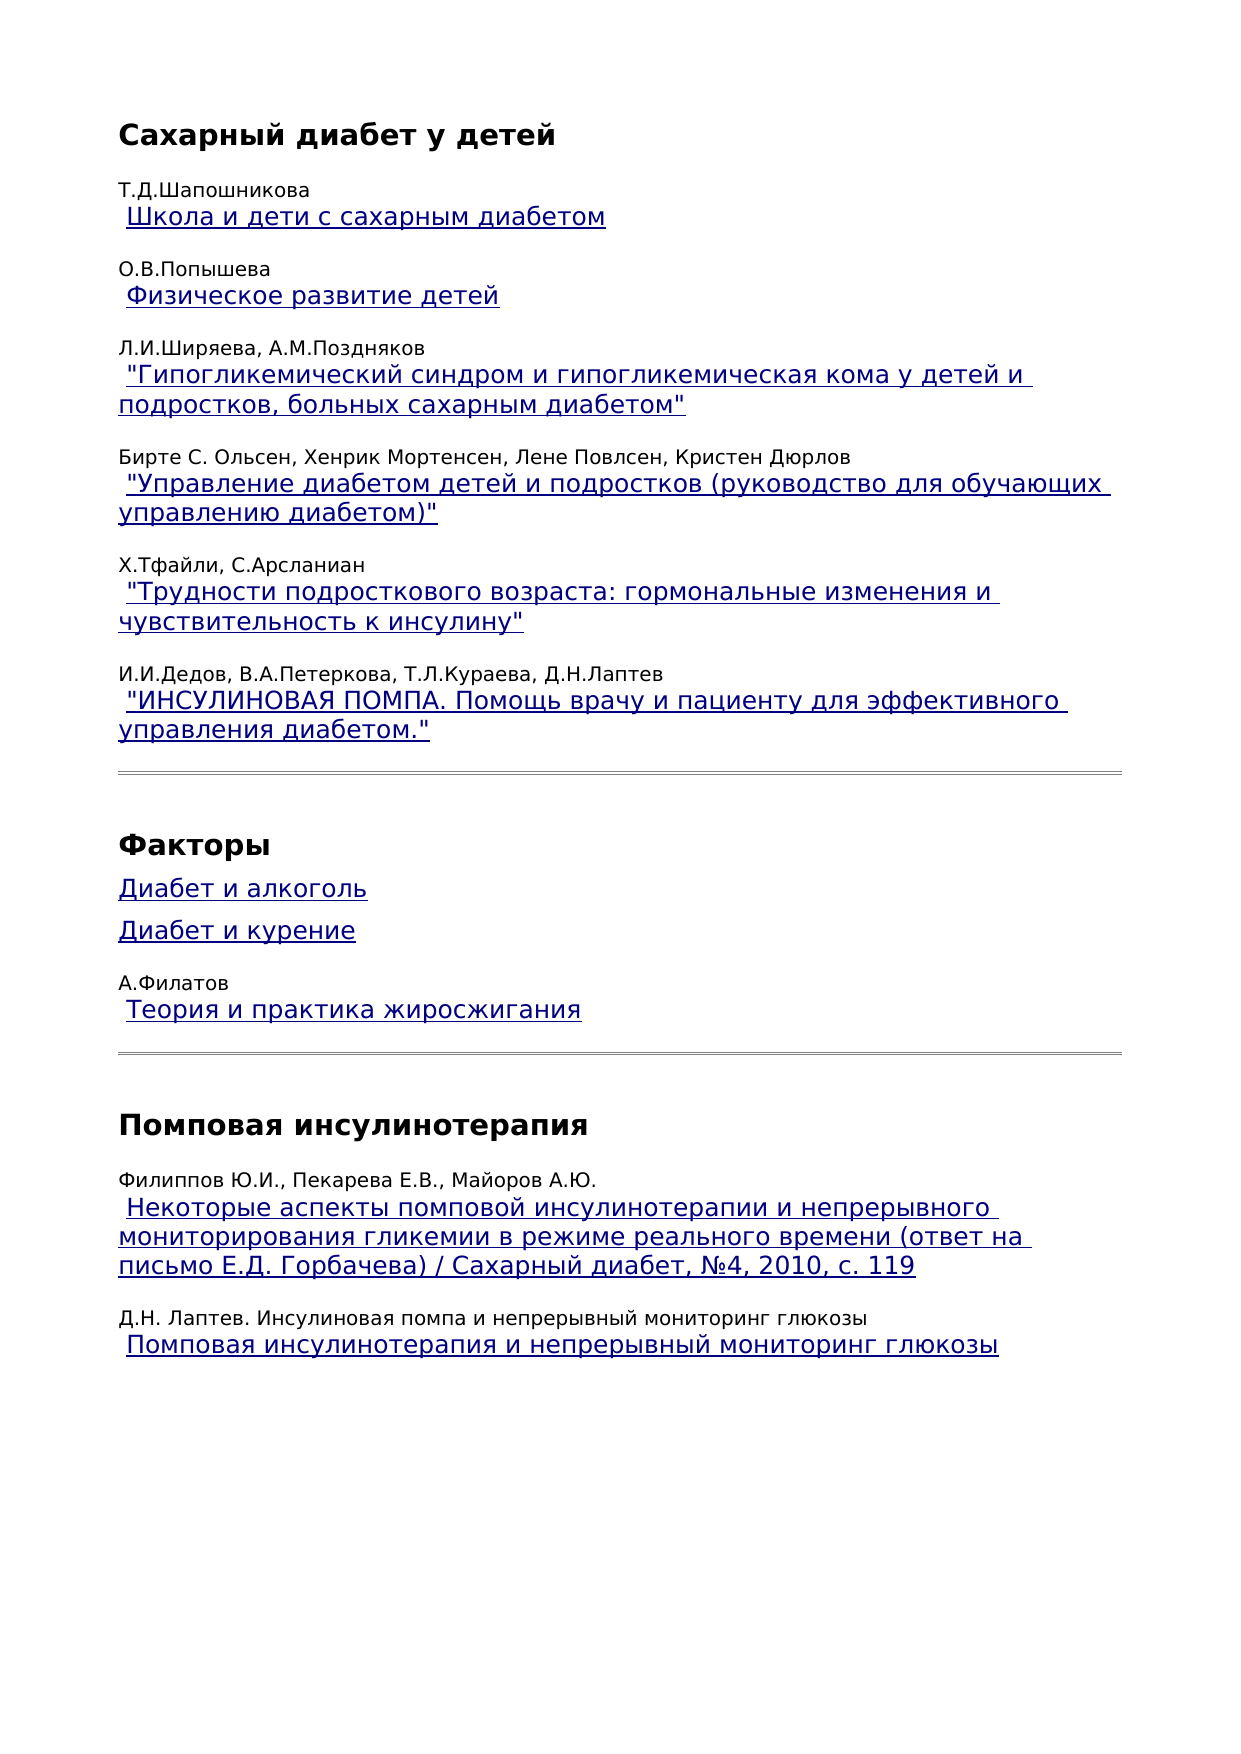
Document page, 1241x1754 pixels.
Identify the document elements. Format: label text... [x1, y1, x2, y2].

text Диабет и алкоголь [118, 875, 1122, 904]
text А.Филатов Теория и практика жиросжигания [118, 958, 1122, 1025]
subtitle Сахарный диабет у детей [118, 118, 1122, 152]
text И.И.Дедов, В.А.Петеркова, Т.Л.Кураева, Д.Н.Лаптев "ИНСУЛИНОВАЯ ПОМПА. Помощь врачу и пациенту для эффективного управления диабетом." [118, 648, 1122, 744]
text Бирте С. Ольсен, Хенрик Мортенсен, Лене Повлсен, Кристен Дюрлов "Управление диабетом детей и подростков (руководство для обучающих управлению диабетом)" [118, 432, 1122, 527]
subtitle Помповая инсулинотерапия [118, 1109, 1122, 1143]
text Филиппов Ю.И., Пекарева Е.В., Майоров А.Ю. Некоторые аспекты помповой инсулинотерапии и непрерывного мониторирования гликемии в режиме реального времени (ответ на письмо Е.Д. Горбачева) / Сахарный диабет, №4, 2010, с. 119 [118, 1155, 1122, 1280]
text Диабет и курение [118, 916, 1122, 946]
text Х.Тфайли, С.Арсланиан "Трудности подросткового возраста: гормональные изменения и чувствительность к инсулину" [118, 540, 1122, 636]
text Л.И.Ширяева, А.М.Поздняков "Гипогликемический синдром и гипогликемическая кома у детей и подростков, больных сахарным диабетом" [118, 323, 1122, 419]
text О.В.Попышева Физическое развитие детей [118, 244, 1122, 311]
text Т.Д.Шапошникова Школа и дети с сахарным диабетом [118, 164, 1122, 231]
subtitle Факторы [118, 828, 1122, 862]
text Д.Н. Лаптев. Инсулиновая помпа и непрерывный мониторинг глюкозы Помповая инсулинотерапия и непрерывный мониторинг глюкозы [118, 1293, 1122, 1359]
